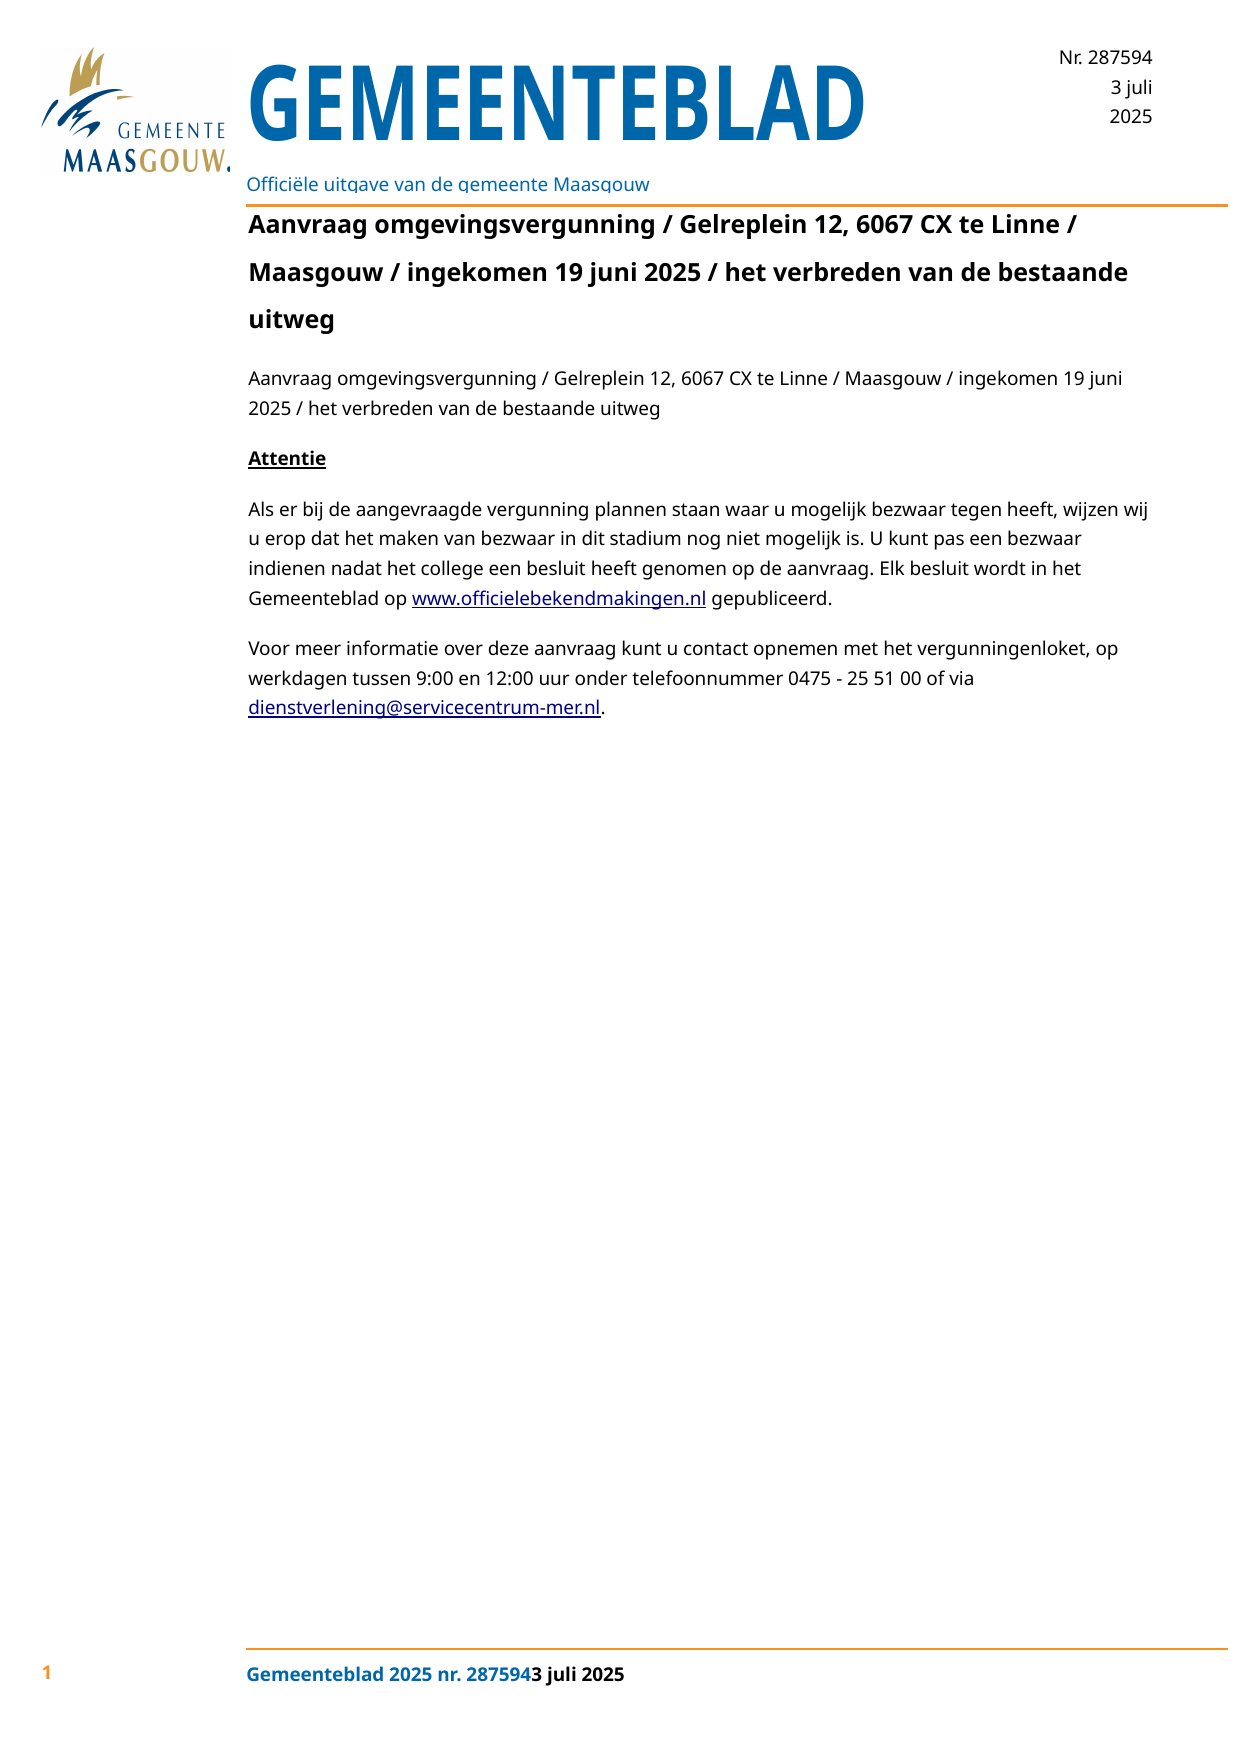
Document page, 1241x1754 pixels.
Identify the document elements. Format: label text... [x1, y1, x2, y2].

picture [41, 47, 231, 172]
text Attentie [248, 446, 1152, 471]
text Voor meer informatie over deze aanvraag kunt u contact opnemen met het vergunningenloket, op werkdagen tussen 9:00 en 12:00 uur onder telefoonnummer 0475 - 25 51 00 of via dienstverlening@servicecentrum-mer.nl. [248, 635, 1152, 720]
text Aanvraag omgevingsvergunning / Gelreplein 12, 6067 CX te Linne / Maasgouw / ingekomen 19 juni 2025 / het verbreden van de bestaande uitweg [248, 207, 1152, 336]
text Aanvraag omgevingsvergunning / Gelreplein 12, 6067 CX te Linne / Maasgouw / ingekomen 19 juni 2025 / het verbreden van de bestaande uitweg [248, 366, 1152, 421]
text Als er bij de aangevraagde vergunning plannen staan waar u mogelijk bezwaar tegen heeft, wijzen wij u erop dat het maken van bezwaar in dit stadium nog niet mogelijk is. U kunt pas een bezwaar indienen nadat het college een besluit heeft genomen op de aanvraag. Elk besluit wordt in het Gemeenteblad op www.officielebekendmakingen.nl gepubliceerd. [248, 496, 1152, 610]
